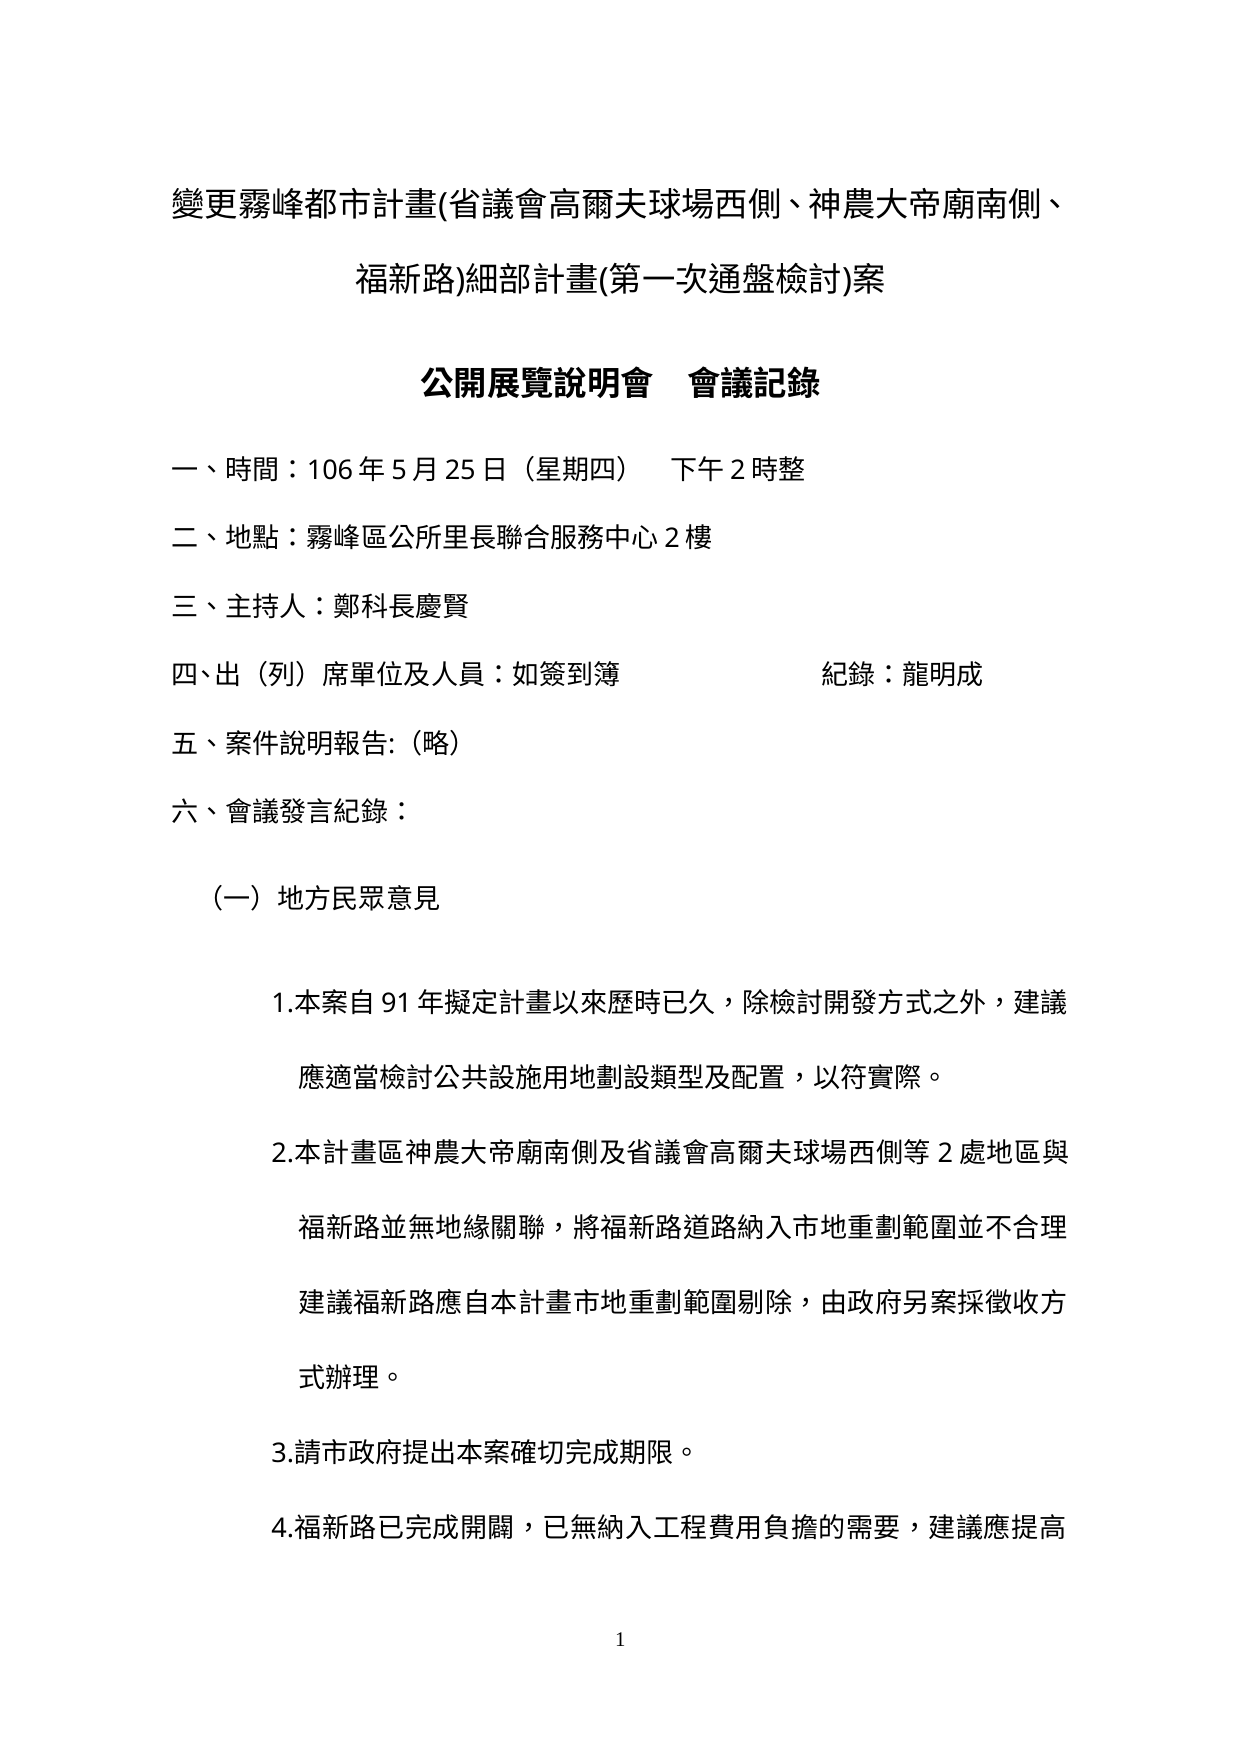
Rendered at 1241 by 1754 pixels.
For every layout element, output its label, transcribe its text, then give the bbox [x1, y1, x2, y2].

text 公開展覽說明會 會議記錄 [171, 344, 1069, 419]
text 五、案件說明報告:（略） [171, 722, 1069, 761]
text 1.本案自91年擬定計畫以來歷時已久，除檢討開發方式之外，建議應適當檢討公共設施用地劃設類型及配置，以符實際。 [271, 963, 1069, 1113]
text 變更霧峰都市計畫(省議會高爾夫球場西側、神農大帝廟南側、福新路)細部計畫(第一次通盤檢討)案 [171, 164, 1069, 314]
text （一）地方民眾意見 [196, 859, 1069, 934]
text 4.福新路已完成開闢，已無納入工程費用負擔的需要，建議應提高 [271, 1488, 1069, 1563]
text 四、出（列）席單位及人員：如簽到簿 紀錄：龍明成 [171, 653, 1069, 693]
text 3.請市政府提出本案確切完成期限。 [271, 1413, 1069, 1488]
text 二、地點：霧峰區公所里長聯合服務中心2樓 [171, 516, 1069, 556]
text 六、會議發言紀錄： [171, 790, 1069, 829]
text 一、時間：106年5月25日（星期四） 下午2時整 [171, 448, 1069, 487]
text 2.本計畫區神農大帝廟南側及省議會高爾夫球場西側等2處地區與福新路並無地緣關聯，將福新路道路納入市地重劃範圍並不合理，建議福新路應自本計畫市地重劃範圍剔除，由政府另案採徵收方式辦理。 [271, 1113, 1069, 1413]
text 三、主持人：鄭科長慶賢 [171, 585, 1069, 624]
